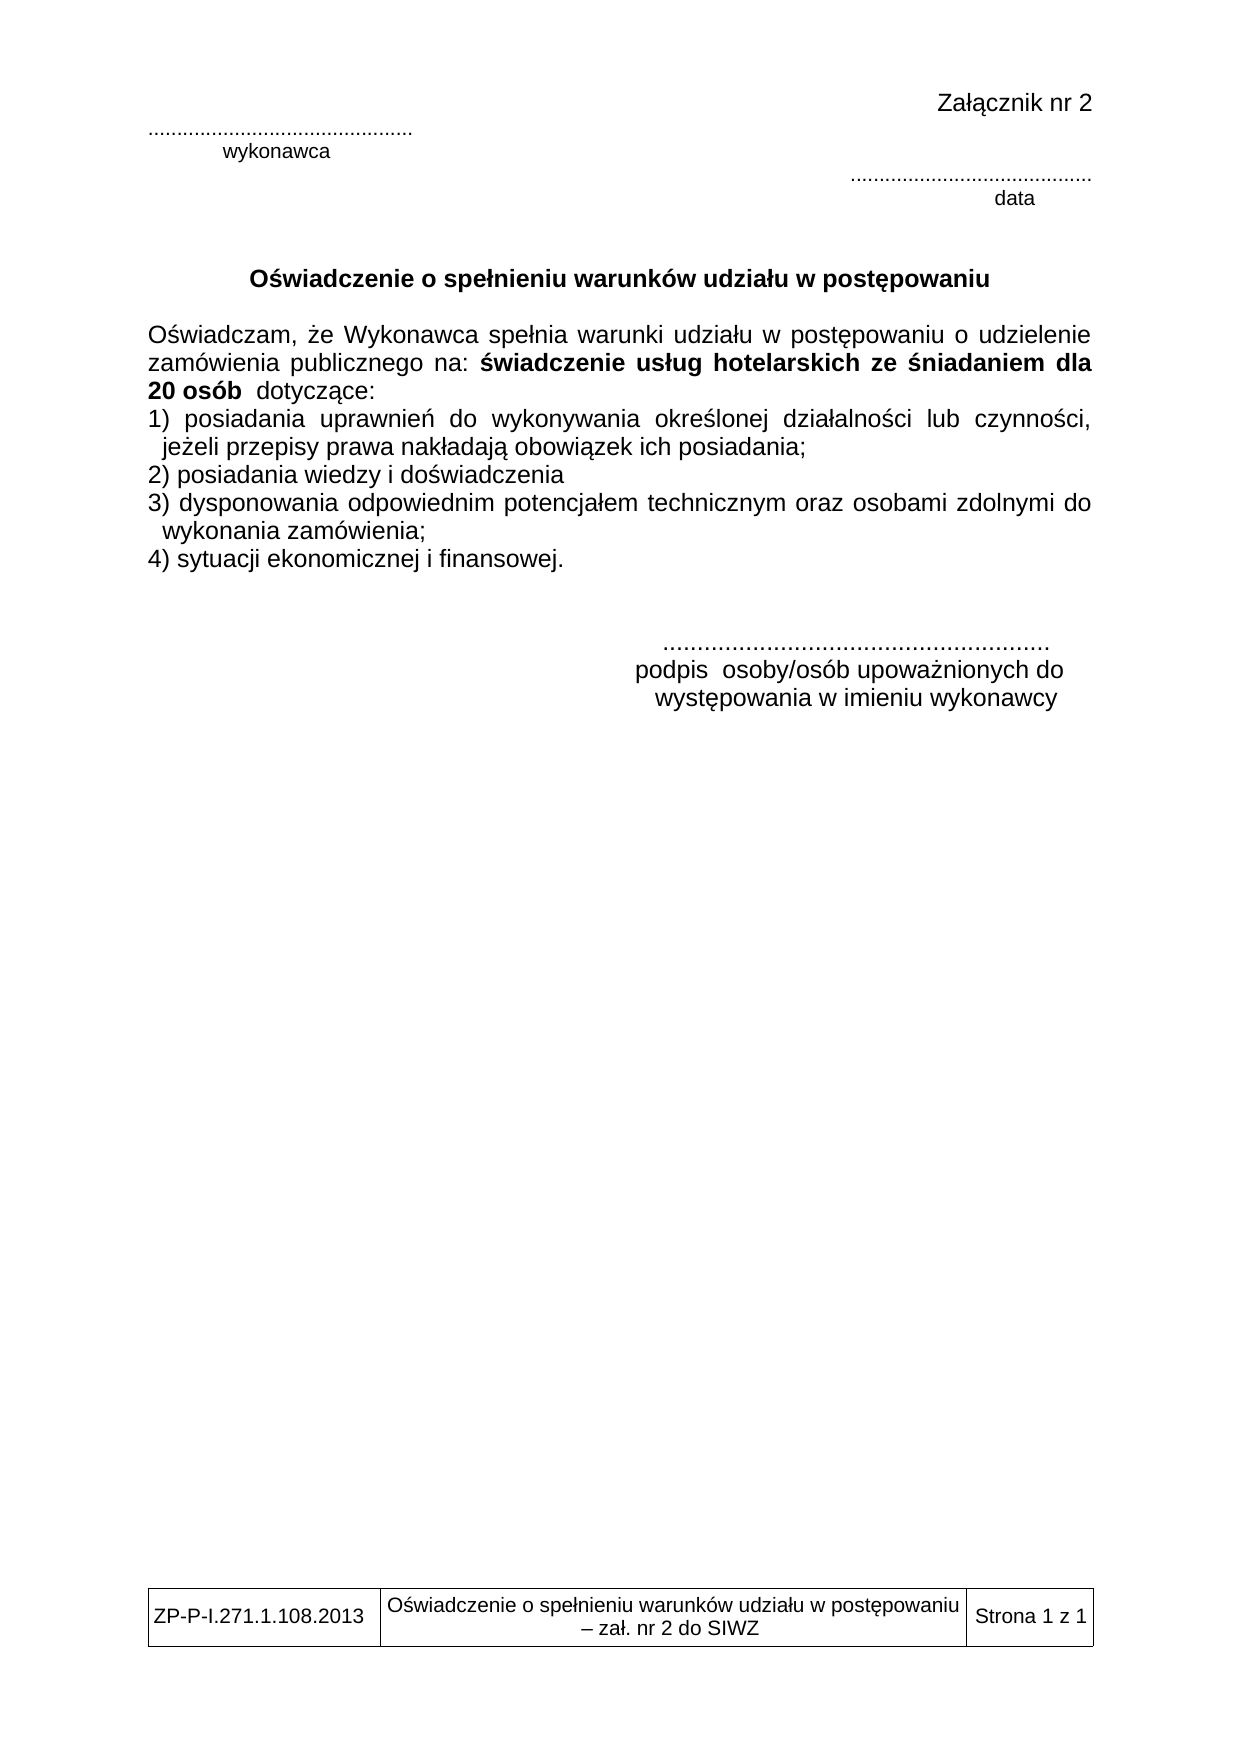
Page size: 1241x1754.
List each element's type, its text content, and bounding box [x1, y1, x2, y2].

text 2) posiadania wiedzy i doświadczenia [148, 461, 1093, 489]
text 4) sytuacji ekonomicznej i finansowej. [148, 544, 1093, 572]
text podpis osoby/osób upoważnionych do [620, 656, 1093, 684]
text .............................................. [148, 117, 1093, 140]
text ........................................................ [620, 628, 1093, 656]
subtitle Załącznik nr 2 [148, 89, 1093, 117]
text 1) posiadania uprawnień do wykonywania określonej działalności lub czynności, jeżeli przepisy prawa nakładają obowiązek ich posiadania; [148, 405, 1093, 461]
text Oświadczenie o spełnieniu warunków udziału w postępowaniu [148, 265, 1093, 293]
text wykonawca [148, 140, 1093, 163]
text Oświadczam, że Wykonawca spełnia warunki udziału w postępowaniu o udzielenie zamówienia publicznego na: świadczenie usług hotelarskich ze śniadaniem dla 20 osób dotyczące: [148, 321, 1093, 405]
text data [148, 186, 1093, 209]
text 3) dysponowania odpowiednim potencjałem technicznym oraz osobami zdolnymi do wykonania zamówienia; [148, 489, 1093, 544]
text .......................................... [148, 163, 1093, 186]
text występowania w imieniu wykonawcy [620, 684, 1093, 712]
